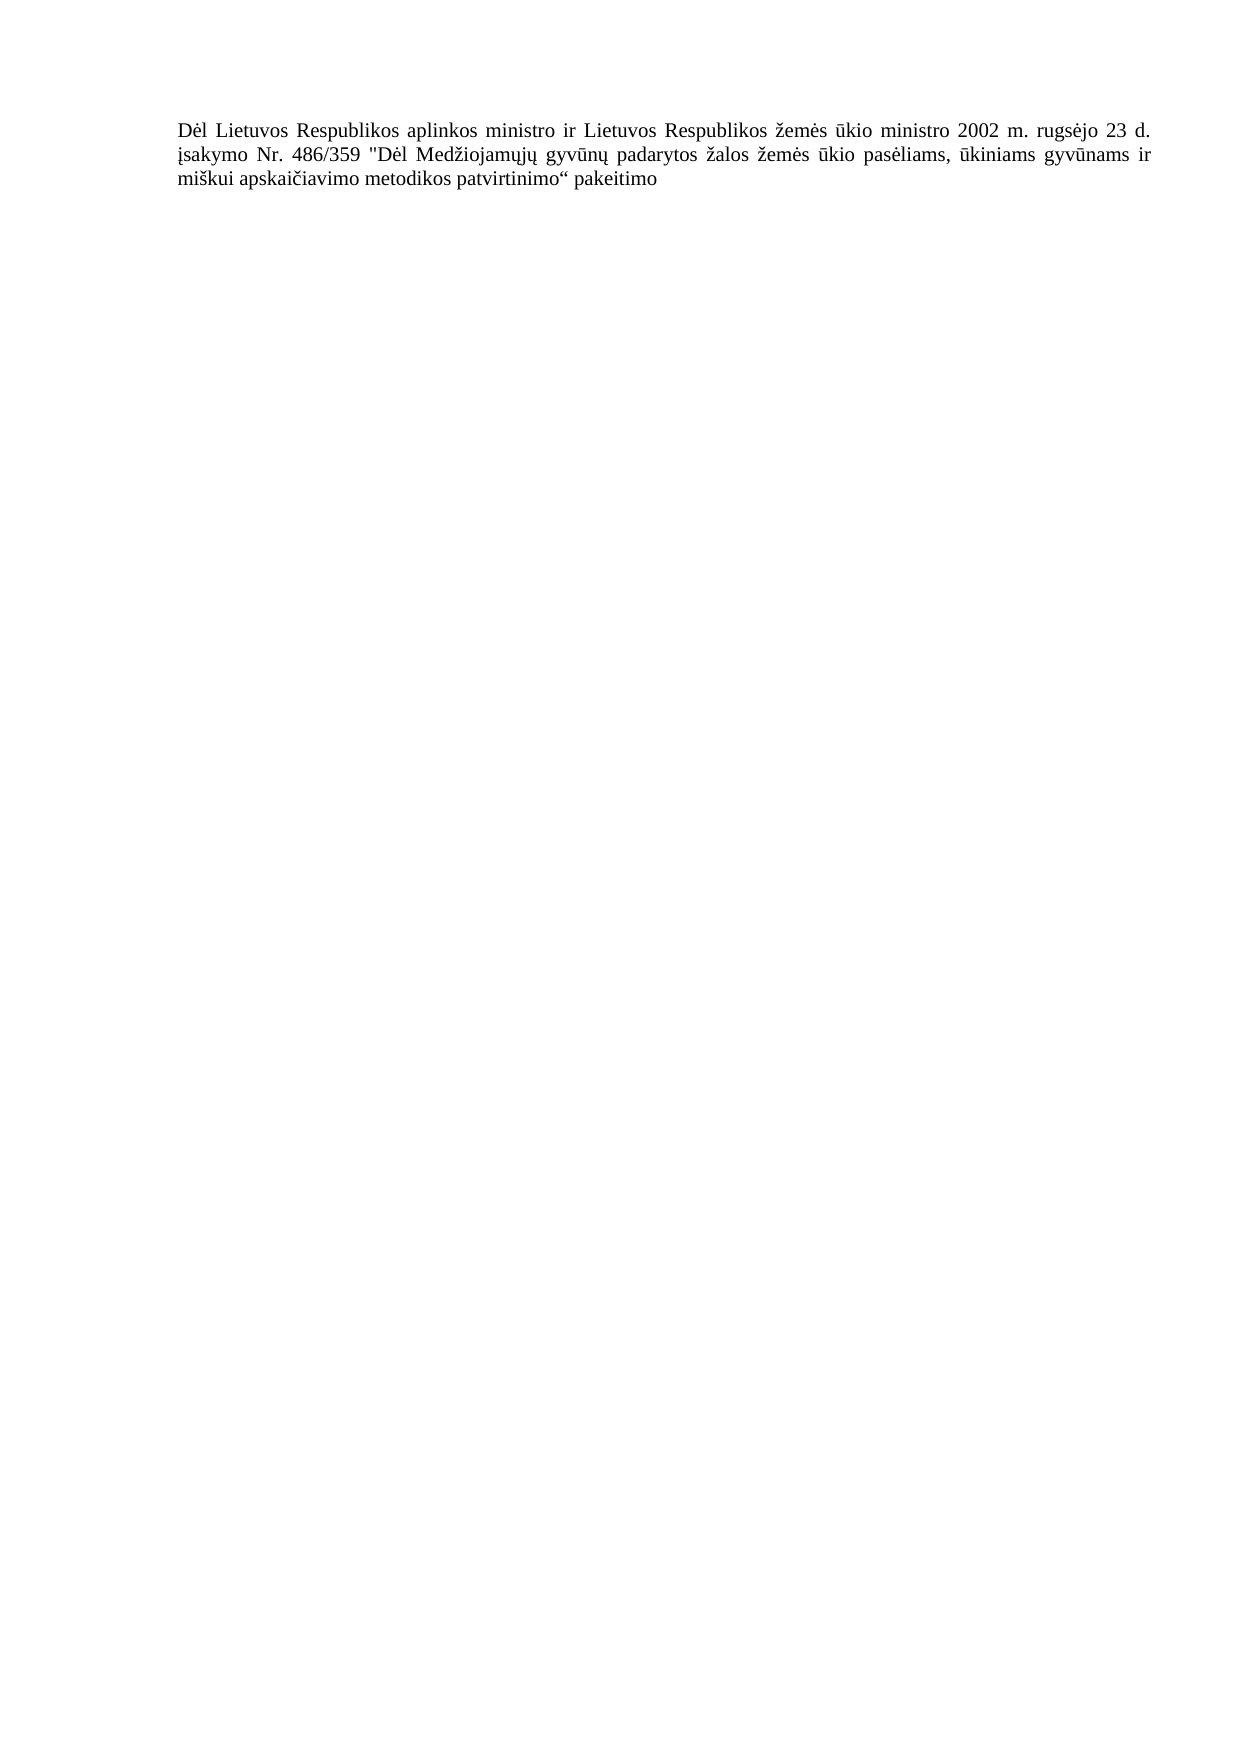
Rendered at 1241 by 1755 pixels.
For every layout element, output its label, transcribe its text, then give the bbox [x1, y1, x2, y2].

text Dėl Lietuvos Respublikos aplinkos ministro ir Lietuvos Respublikos žemės ūkio ministro 2002 m. rugsėjo 23 d. įsakymo Nr. 486/359 "Dėl Medžiojamųjų gyvūnų padarytos žalos žemės ūkio pasėliams, ūkiniams gyvūnams ir miškui apskaičiavimo metodikos patvirtinimo“ pakeitimo [177, 118, 1152, 190]
